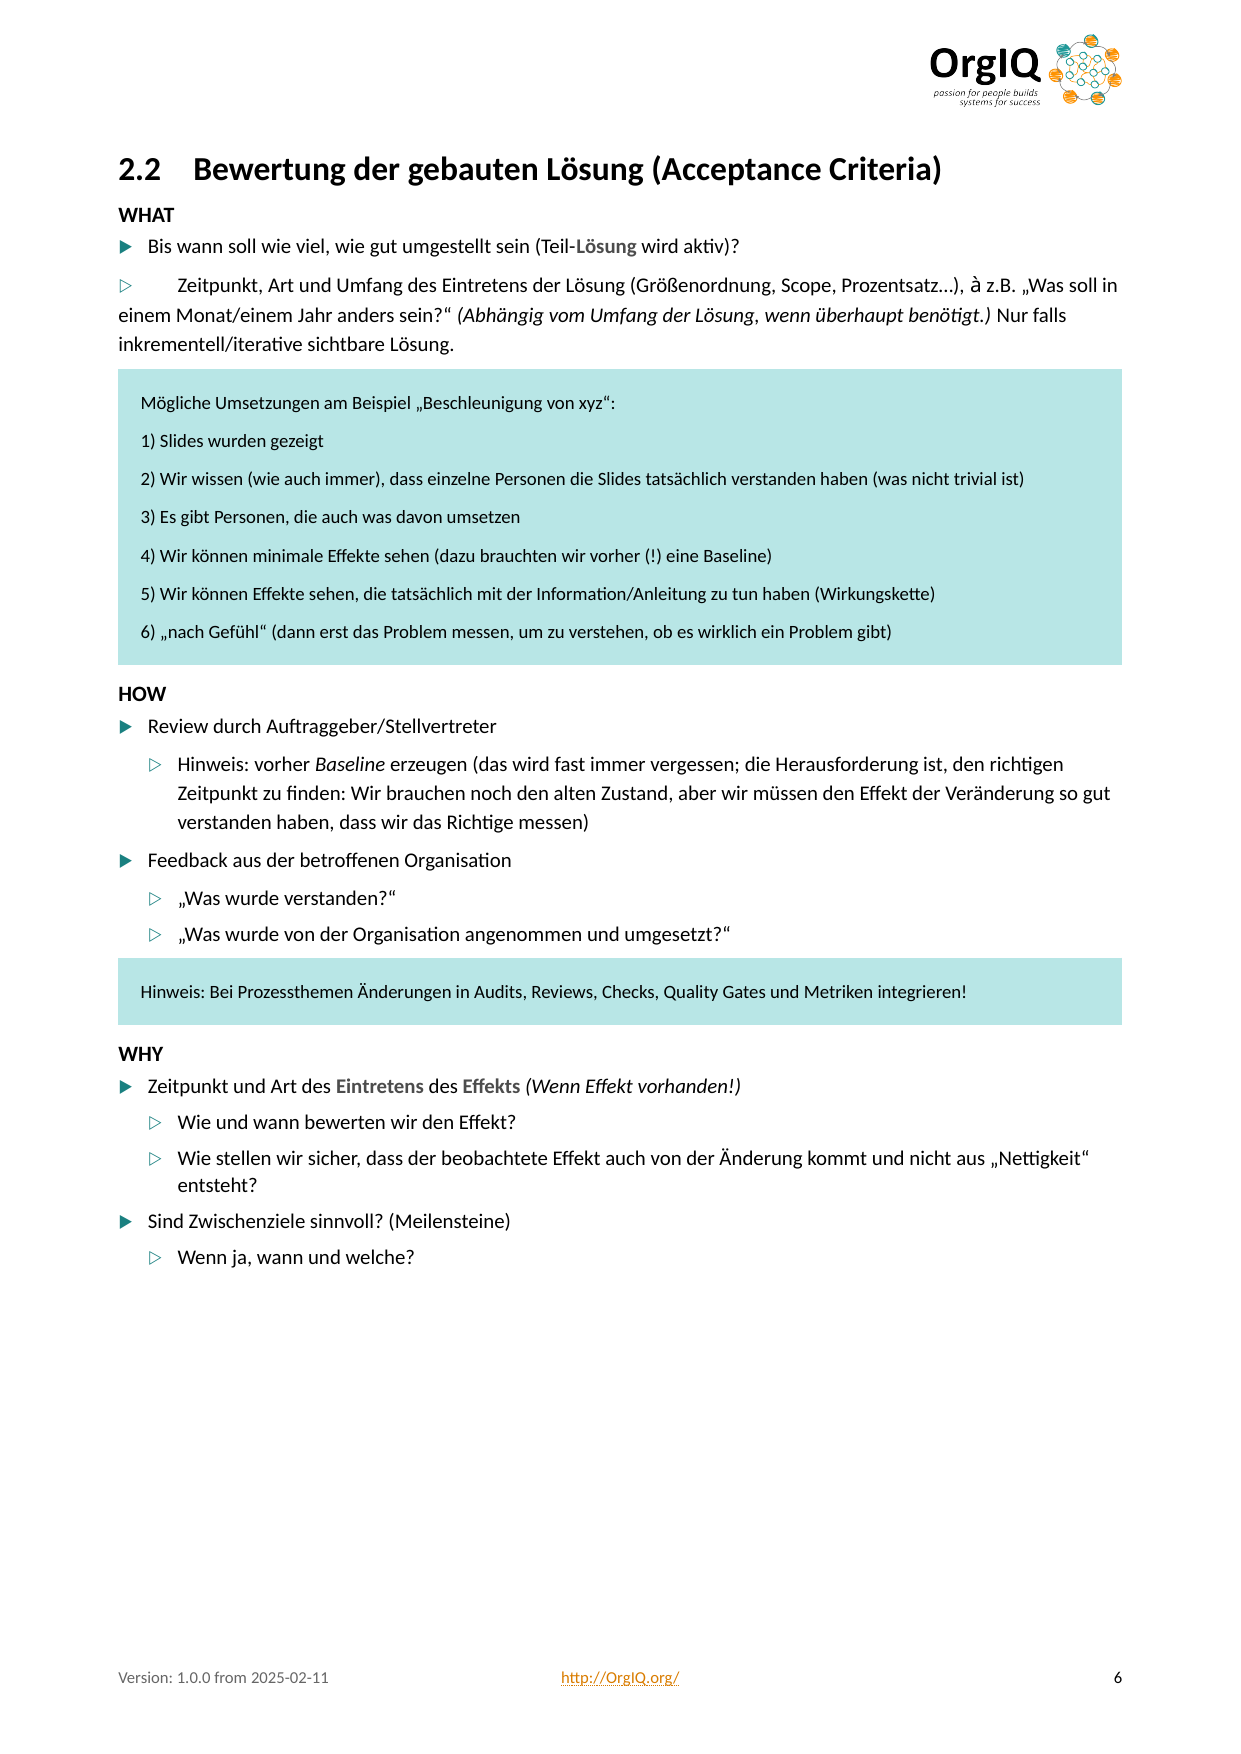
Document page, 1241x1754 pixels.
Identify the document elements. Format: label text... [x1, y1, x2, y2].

list Review durch Auftraggeber/Stellvertreter [118, 713, 1122, 739]
text 5) Wir können Effekte sehen, die tatsächlich mit der Information/Anleitung zu tun haben (Wirkungskette) [129, 560, 1112, 598]
list „Was wurde verstanden?“ [148, 886, 1122, 911]
text 2) Wir wissen (wie auch immer), dass einzelne Personen die Slides tatsächlich verstanden haben (was nicht trivial ist) [129, 445, 1112, 483]
text 6) „nach Gefühl“ (dann erst das Problem messen, um zu verstehen, ob es wirklich ein Problem gibt) [129, 598, 1112, 655]
subtitle HOW [118, 680, 1122, 707]
subtitle WHY [118, 1040, 1122, 1067]
list „Was wurde von der Organisation angenommen und umgesetzt?“ [148, 922, 1122, 947]
list Hinweis: vorher Baseline erzeugen (das wird fast immer vergessen; die Herausforderung ist, den richtigen Zeitpunkt zu finden: Wir brauchen noch den alten Zustand, aber wir müssen den Effekt der Veränderung so gut verstanden haben, dass wir das Richtige messen) [148, 751, 1122, 835]
list Wenn ja, wann und welche? [148, 1244, 1122, 1270]
text Hinweis: Bei Prozessthemen Änderungen in Audits, Reviews, Checks, Quality Gates und Metriken integrieren! [129, 968, 1112, 1014]
text 3) Es gibt Personen, die auch was davon umsetzen [129, 483, 1112, 522]
text 4) Wir können minimale Effekte sehen (dazu brauchten wir vorher (!) eine Baseline) [129, 522, 1112, 560]
list Zeitpunkt und Art des Eintretens des Effekts (Wenn Effekt vorhanden!) [118, 1073, 1122, 1098]
text Mögliche Umsetzungen am Beispiel „Beschleunigung von xyz“: [129, 380, 1112, 407]
subtitle WHAT [118, 201, 1122, 227]
subtitle Bewertung der gebauten Lösung (Acceptance Criteria) [118, 147, 1122, 188]
list Bis wann soll wie viel, wie gut umgestellt sein (Teil-Lösung wird aktiv)? [118, 234, 1122, 259]
list Feedback aus der betroffenen Organisation [118, 848, 1122, 873]
list Wie stellen wir sicher, dass der beobachtete Effekt auch von der Änderung kommt und nicht aus „Nettigkeit“ entsteht? [148, 1145, 1122, 1198]
picture [922, 34, 1122, 117]
list Wie und wann bewerten wir den Effekt? [148, 1109, 1122, 1134]
list Zeitpunkt, Art und Umfang des Eintretens der Lösung (Größenordnung, Scope, Prozentsatz…), à z.B. „Was soll in einem Monat/einem Jahr anders sein?“ (Abhängig vom Umfang der Lösung, wenn überhaupt benötigt.) Nur falls inkrementell/iterative sichtbare Lösung. [118, 270, 1122, 356]
text 1) Slides wurden gezeigt [129, 407, 1112, 445]
list Sind Zwischenziele sinnvoll? (Meilensteine) [118, 1208, 1122, 1234]
